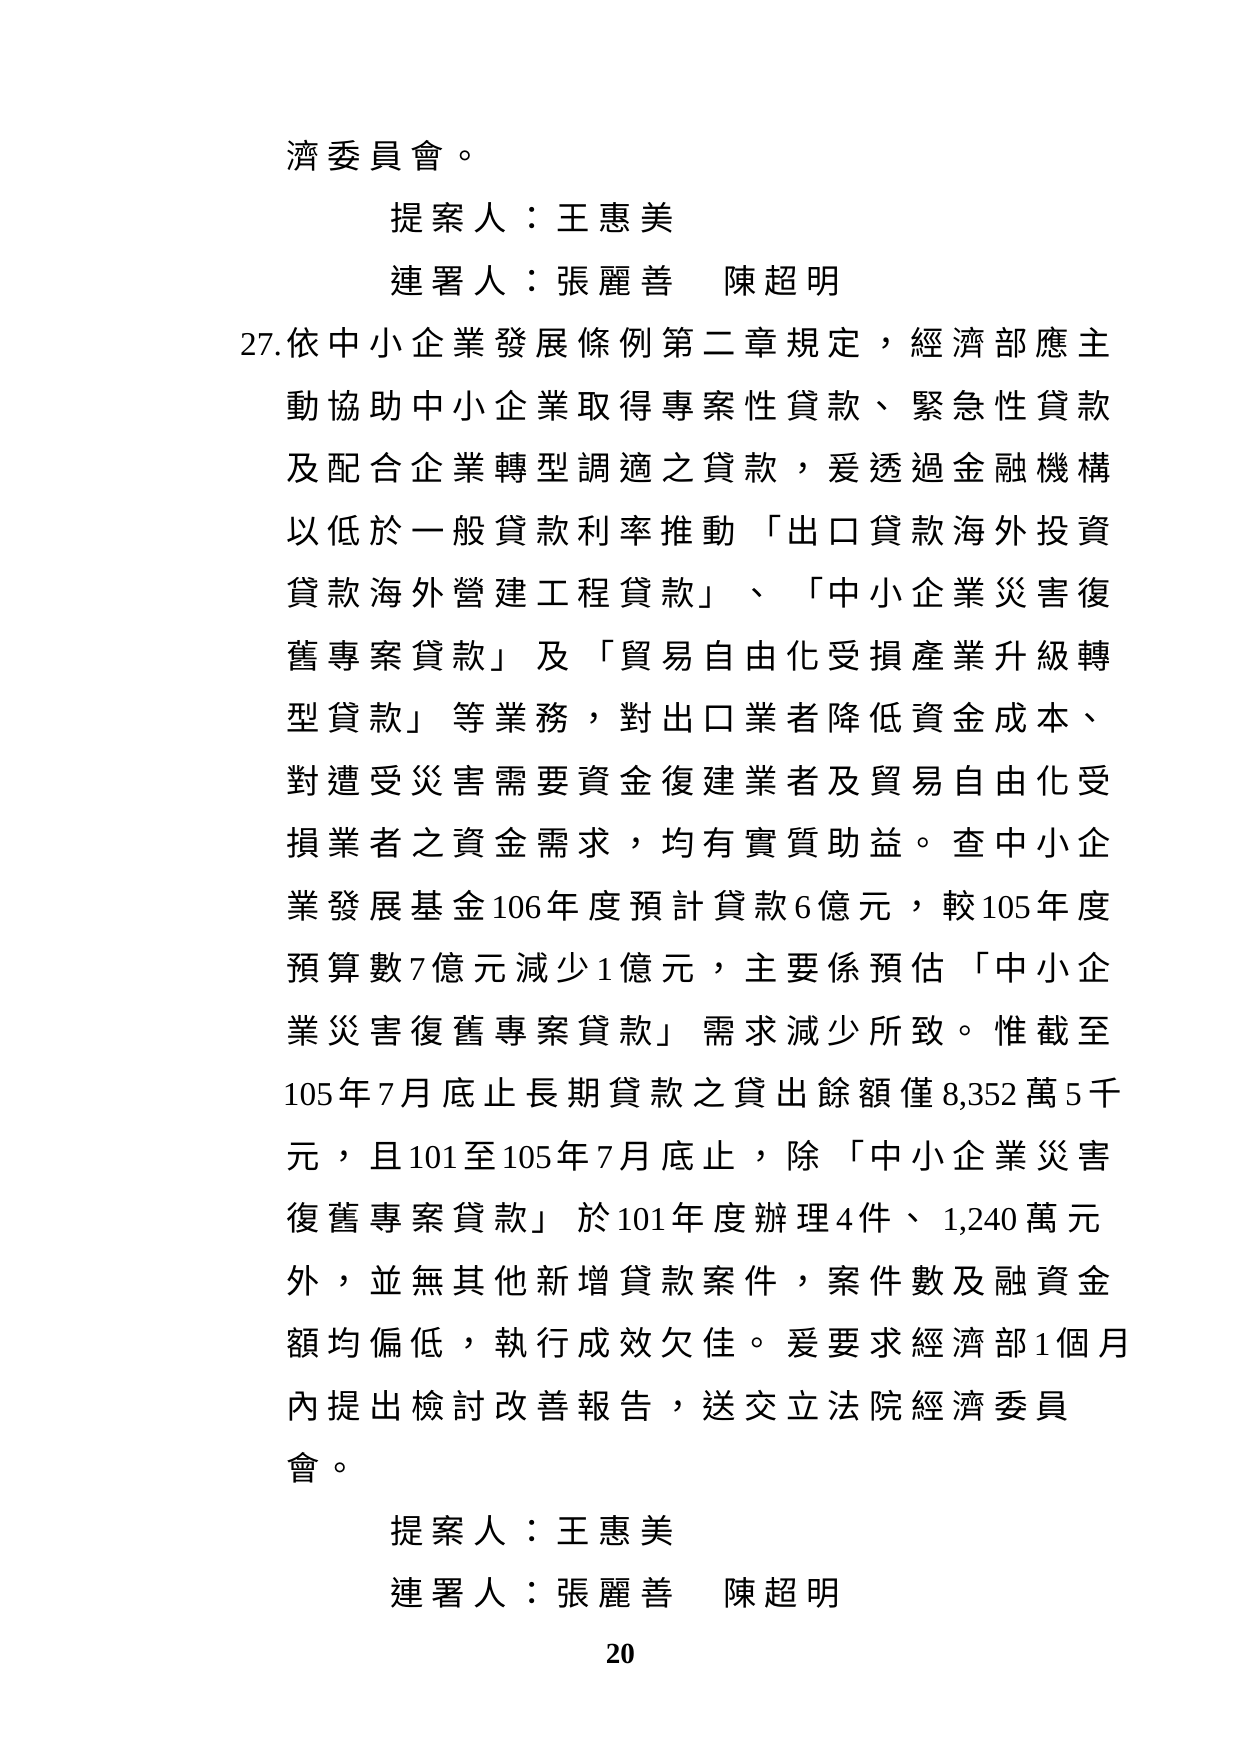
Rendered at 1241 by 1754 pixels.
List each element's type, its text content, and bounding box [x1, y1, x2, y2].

text 連署人：張麗善 陳超明 [381, 1550, 1136, 1612]
text 連署人：張麗善 陳超明 [381, 237, 1136, 300]
text 提案人：王惠美 [382, 1487, 1032, 1550]
list 濟委員會。 [231, 112, 1136, 175]
text 提案人：王惠美 [382, 175, 1032, 237]
list 依中小企業發展條例第二章規定，經濟部應主動協助中小企業取得專案性貸款、緊急性貸款及配合企業轉型調適之貸款，爰透過金融機構以低於一般貸款利率推動「出口貸款海外投資貸款海外營建工程貸款」、「中小企業災害復舊專案貸款」及「貿易自由化受損產業升級轉型貸款」等業務，對出口業者降低資金成本、對遭受災害需要資金復建業者及貿易自由化受損業者之資金需求，均有實質助益。查中小企業發展基金106年度預計貸款6億元，較105年度預算數7億元減少1億元，主要係預估「中小企業災害復舊專案貸款」需求減少所致。惟截至105年7月底止長期貸款之貸出餘額僅8,352萬5千元，且101至105年7月底止，除「中小企業災害復舊專案貸款」於101年度辦理4件、1,240萬元外，並無其他新增貸款案件，案件數及融資金額均偏低，執行成效欠佳。爰要求經濟部1個月內提出檢討改善報告，送交立法院經濟委員會。 [231, 300, 1136, 1487]
